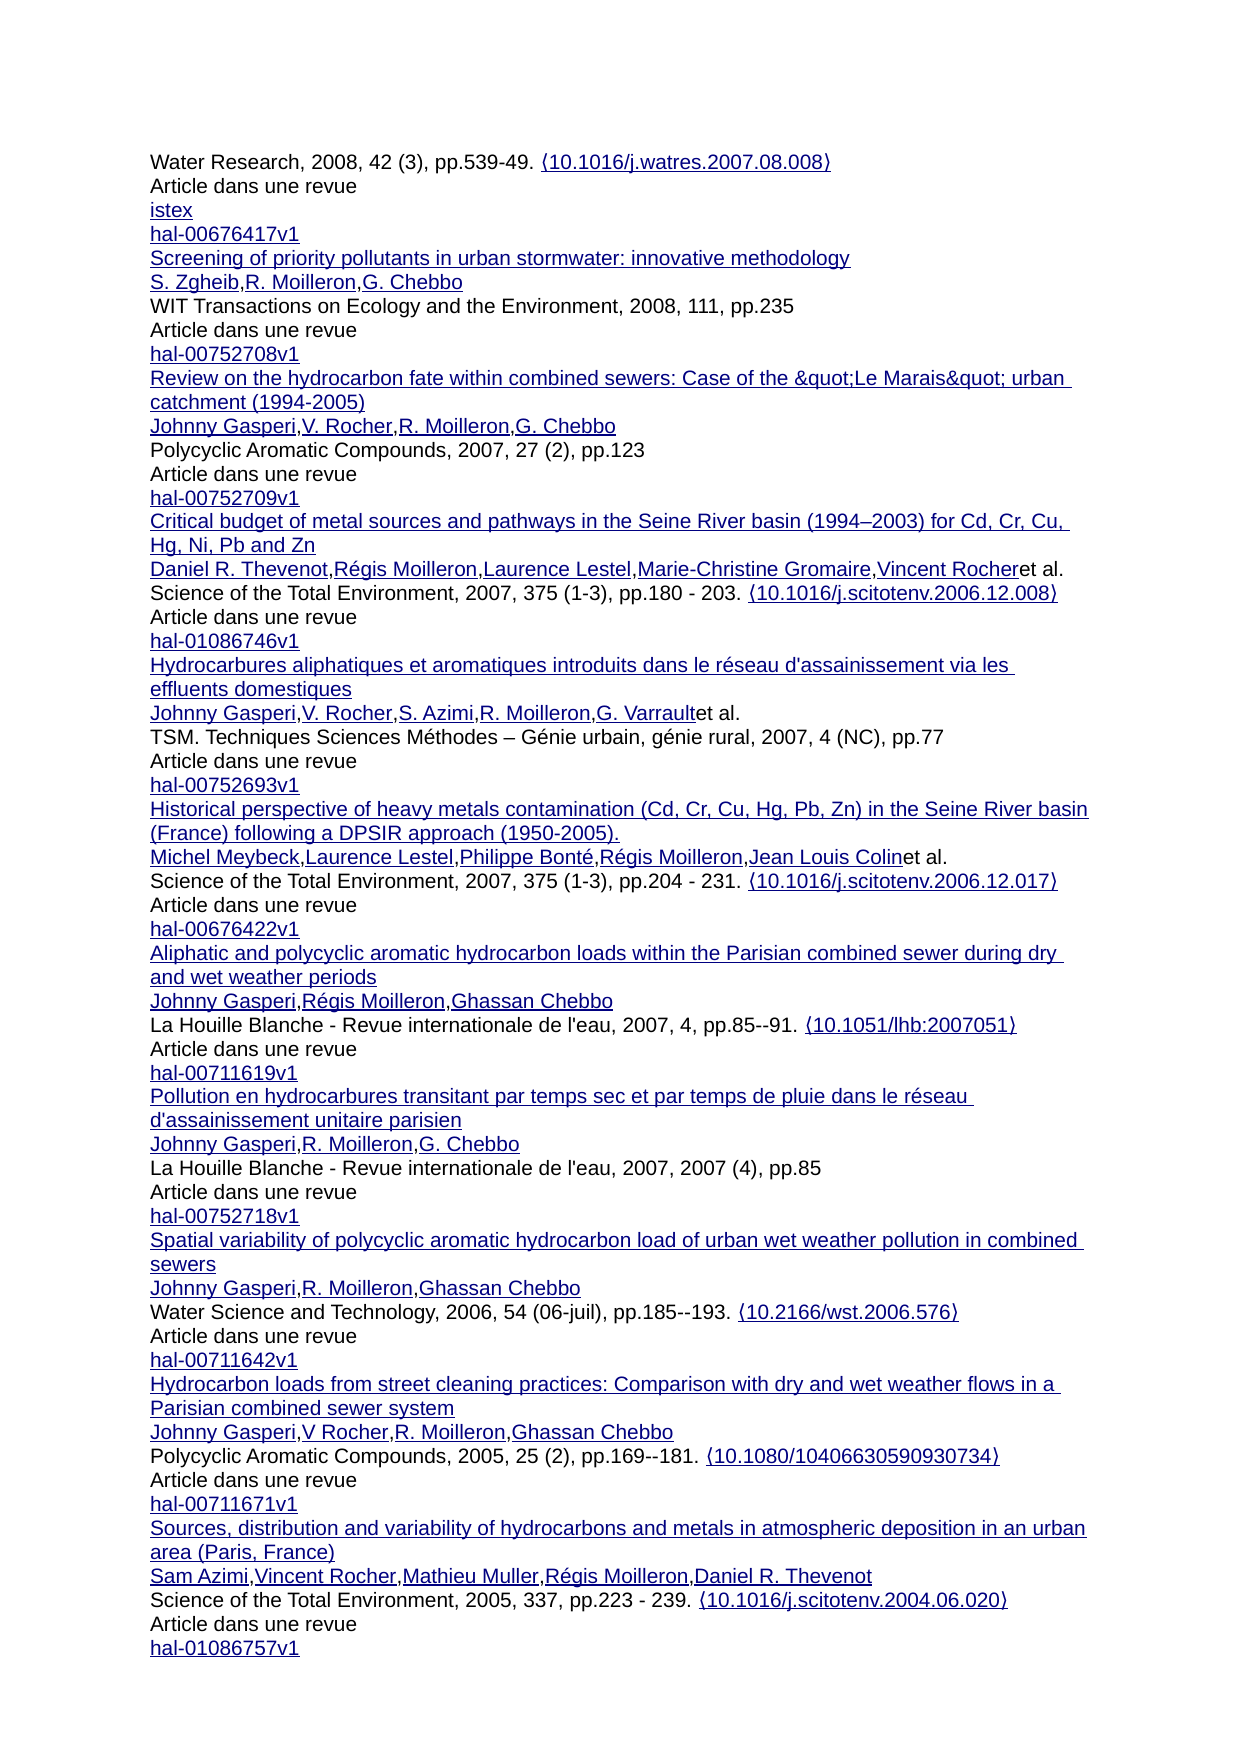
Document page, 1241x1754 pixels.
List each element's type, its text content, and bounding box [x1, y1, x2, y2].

table_cell Pollution en hydrocarbures transitant par temps sec et par temps de pluie dans le réseau d'assainissement unitaire parisien Johnny Gasperi,R. Moilleron,G. Chebbo La Houille Blanche - Revue internationale de l'eau, 2007, 2007 (4), pp.85 Article dans une revue hal-00752718v1 [150, 1084, 1090, 1228]
table_cell Aliphatic and polycyclic aromatic hydrocarbon loads within the Parisian combined sewer during dry and wet weather periods Johnny Gasperi,Régis Moilleron,Ghassan Chebbo La Houille Blanche - Revue internationale de l'eau, 2007, 4, pp.85--91. ⟨10.1051/lhb:2007051⟩ Article dans une revue hal-00711619v1 [150, 941, 1090, 1084]
table_cell Water Research, 2008, 42 (3), pp.539-49. ⟨10.1016/j.watres.2007.08.008⟩ Article dans une revue istex hal-00676417v1 [150, 150, 1090, 246]
table_cell Hydrocarbon loads from street cleaning practices: Comparison with dry and wet weather flows in a Parisian combined sewer system Johnny Gasperi,V Rocher,R. Moilleron,Ghassan Chebbo Polycyclic Aromatic Compounds, 2005, 25 (2), pp.169--181. ⟨10.1080/10406630590930734⟩ Article dans une revue hal-00711671v1 [150, 1372, 1090, 1516]
table_cell Sources, distribution and variability of hydrocarbons and metals in atmospheric deposition in an urban area (Paris, France) Sam Azimi,Vincent Rocher,Mathieu Muller,Régis Moilleron,Daniel R. Thevenot Science of the Total Environment, 2005, 337, pp.223 - 239. ⟨10.1016/j.scitotenv.2004.06.020⟩ Article dans une revue hal-01086757v1 [150, 1516, 1090, 1659]
table_cell Historical perspective of heavy metals contamination (Cd, Cr, Cu, Hg, Pb, Zn) in the Seine River basin (France) following a DPSIR approach (1950-2005). Michel Meybeck,Laurence Lestel,Philippe Bonté,Régis Moilleron,Jean Louis Colinet al. Science of the Total Environment, 2007, 375 (1-3), pp.204 - 231. ⟨10.1016/j.scitotenv.2006.12.017⟩ Article dans une revue hal-00676422v1 [150, 797, 1090, 941]
table_cell Hydrocarbures aliphatiques et aromatiques introduits dans le réseau d'assainissement via les effluents domestiques Johnny Gasperi,V. Rocher,S. Azimi,R. Moilleron,G. Varraultet al. TSM. Techniques Sciences Méthodes – Génie urbain, génie rural, 2007, 4 (NC), pp.77 Article dans une revue hal-00752693v1 [150, 653, 1090, 797]
table_cell Critical budget of metal sources and pathways in the Seine River basin (1994–2003) for Cd, Cr, Cu, Hg, Ni, Pb and Zn Daniel R. Thevenot,Régis Moilleron,Laurence Lestel,Marie-Christine Gromaire,Vincent Rocheret al. Science of the Total Environment, 2007, 375 (1-3), pp.180 - 203. ⟨10.1016/j.scitotenv.2006.12.008⟩ Article dans une revue hal-01086746v1 [150, 509, 1090, 653]
table_cell Screening of priority pollutants in urban stormwater: innovative methodology S. Zgheib,R. Moilleron,G. Chebbo WIT Transactions on Ecology and the Environment, 2008, 111, pp.235 Article dans une revue hal-00752708v1 [150, 246, 1090, 366]
table_cell Spatial variability of polycyclic aromatic hydrocarbon load of urban wet weather pollution in combined sewers Johnny Gasperi,R. Moilleron,Ghassan Chebbo Water Science and Technology, 2006, 54 (06-juil), pp.185--193. ⟨10.2166/wst.2006.576⟩ Article dans une revue hal-00711642v1 [150, 1228, 1090, 1372]
table_cell Review on the hydrocarbon fate within combined sewers: Case of the &quot;Le Marais&quot; urban catchment (1994-2005) Johnny Gasperi,V. Rocher,R. Moilleron,G. Chebbo Polycyclic Aromatic Compounds, 2007, 27 (2), pp.123 Article dans une revue hal-00752709v1 [150, 366, 1090, 509]
